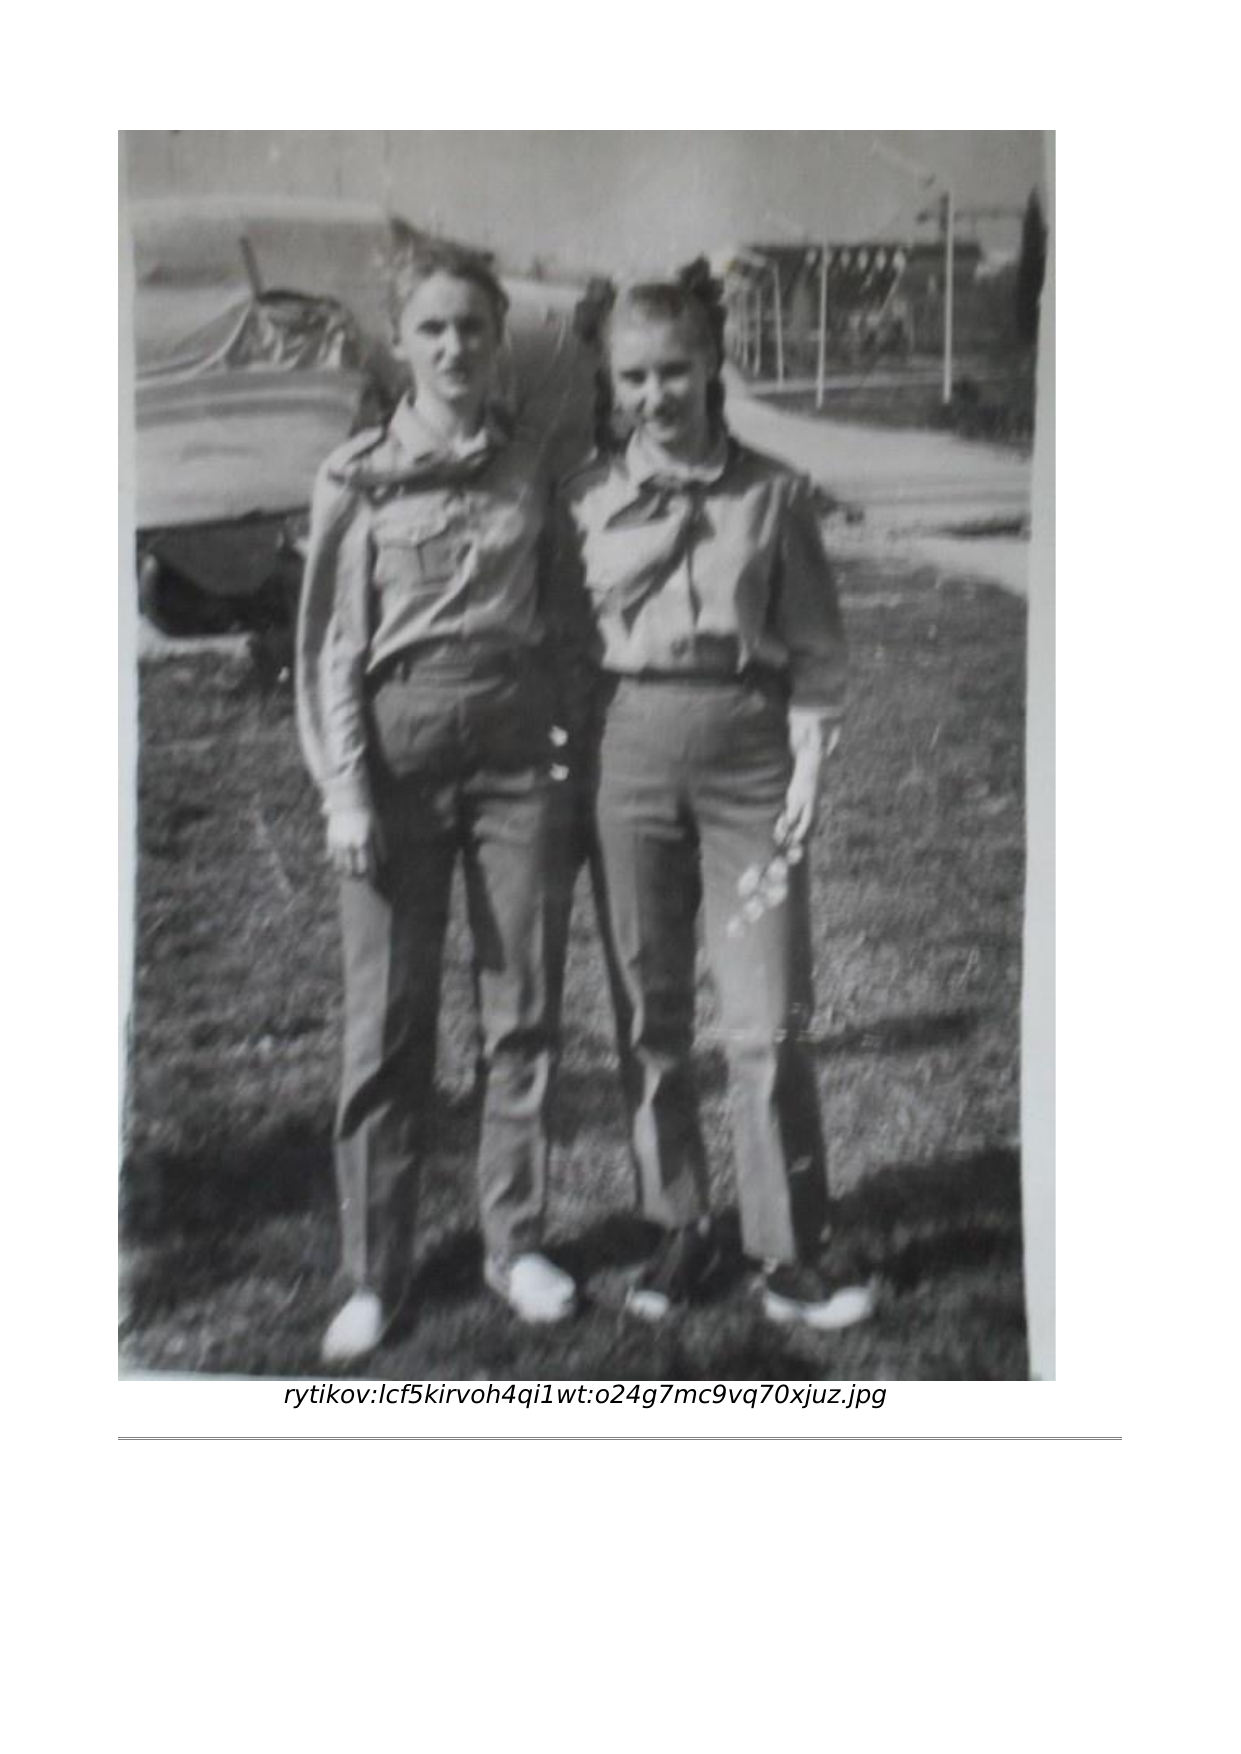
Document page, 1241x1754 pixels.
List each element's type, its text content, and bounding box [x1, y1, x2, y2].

picture [118, 130, 1056, 1381]
text rytikov:lcf5kirvoh4qi1wt:o24g7mc9vq70xjuz.jpg [118, 1381, 1056, 1410]
